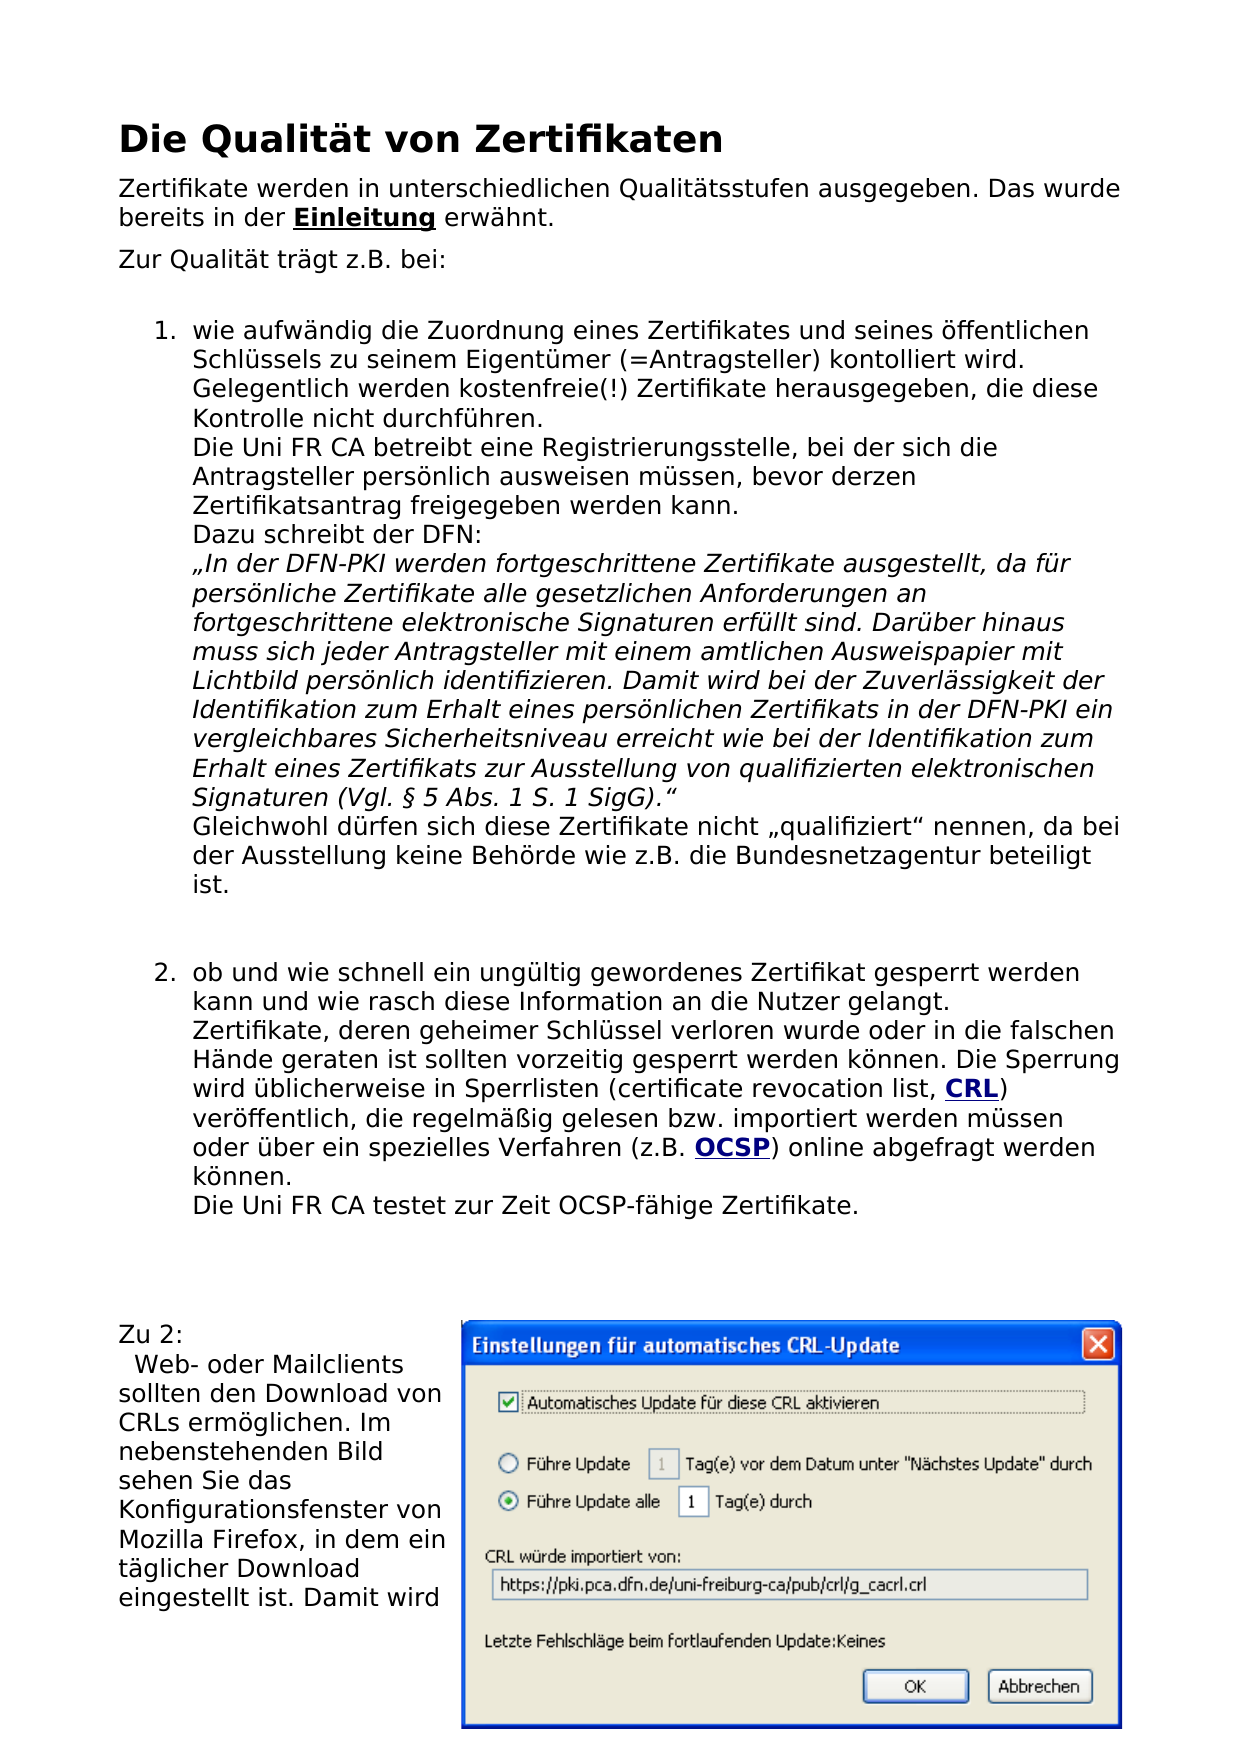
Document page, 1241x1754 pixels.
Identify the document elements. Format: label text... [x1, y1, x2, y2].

text Zur Qualität trägt z.B. bei: [118, 245, 1122, 274]
list ob und wie schnell ein ungültig gewordenes Zertifikat gesperrt werden kann und wie rasch diese Information an die Nutzer gelangt. Zertifikate, deren geheimer Schlüssel verloren wurde oder in die falschen Hände geraten ist sollten vorzeitig gesperrt werden können. Die Sperrung wird üblicherweise in Sperrlisten (certificate revocation list, CRL) veröffentlich, die regelmäßig gelesen bzw. importiert werden müssen oder über ein spezielles Verfahren (z.B. OCSP) online abgefragt werden können. Die Uni FR CA testet zur Zeit OCSP-fähige Zertifikate. [177, 958, 1122, 1220]
text Zertifikate werden in unterschiedlichen Qualitätsstufen ausgegeben. Das wurde bereits in der Einleitung erwähnt. [118, 174, 1122, 233]
text Zu 2: Web- oder Mailclients sollten den Download von CRLs ermöglichen. Im nebenstehenden Bild sehen Sie das Konfigurationsfenster von Mozilla Firefox, in dem ein täglicher Download eingestellt ist. Damit wird [118, 1321, 461, 1612]
picture [461, 1320, 1123, 1729]
subtitle Die Qualität von Zertifikaten [118, 118, 1122, 162]
list wie aufwändig die Zuordnung eines Zertifikates und seines öffentlichen Schlüssels zu seinem Eigentümer (=Antragsteller) kontolliert wird. Gelegentlich werden kostenfreie(!) Zertifikate herausgegeben, die diese Kontrolle nicht durchführen. Die Uni FR CA betreibt eine Registrierungsstelle, bei der sich die Antragsteller persönlich ausweisen müssen, bevor derzen Zertifikatsantrag freigegeben werden kann. Dazu schreibt der DFN: „In der DFN-PKI werden fortgeschrittene Zertifikate ausgestellt, da für persönliche Zertifikate alle gesetzlichen Anforderungen an fortgeschrittene elektronische Signaturen erfüllt sind. Darüber hinaus muss sich jeder Antragsteller mit einem amtlichen Ausweispapier mit Lichtbild persönlich identifizieren. Damit wird bei der Zuverlässigkeit der Identifikation zum Erhalt eines persönlichen Zertifikats in der DFN-PKI ein vergleichbares Sicherheitsniveau erreicht wie bei der Identifikation zum Erhalt eines Zertifikats zur Ausstellung von qualifizierten elektronischen Signaturen (Vgl. § 5 Abs. 1 S. 1 SigG).“ Gleichwohl dürfen sich diese Zertifikate nicht „qualifiziert“ nennen, da bei der Ausstellung keine Behörde wie z.B. die Bundesnetzagentur beteiligt ist. [177, 316, 1122, 958]
